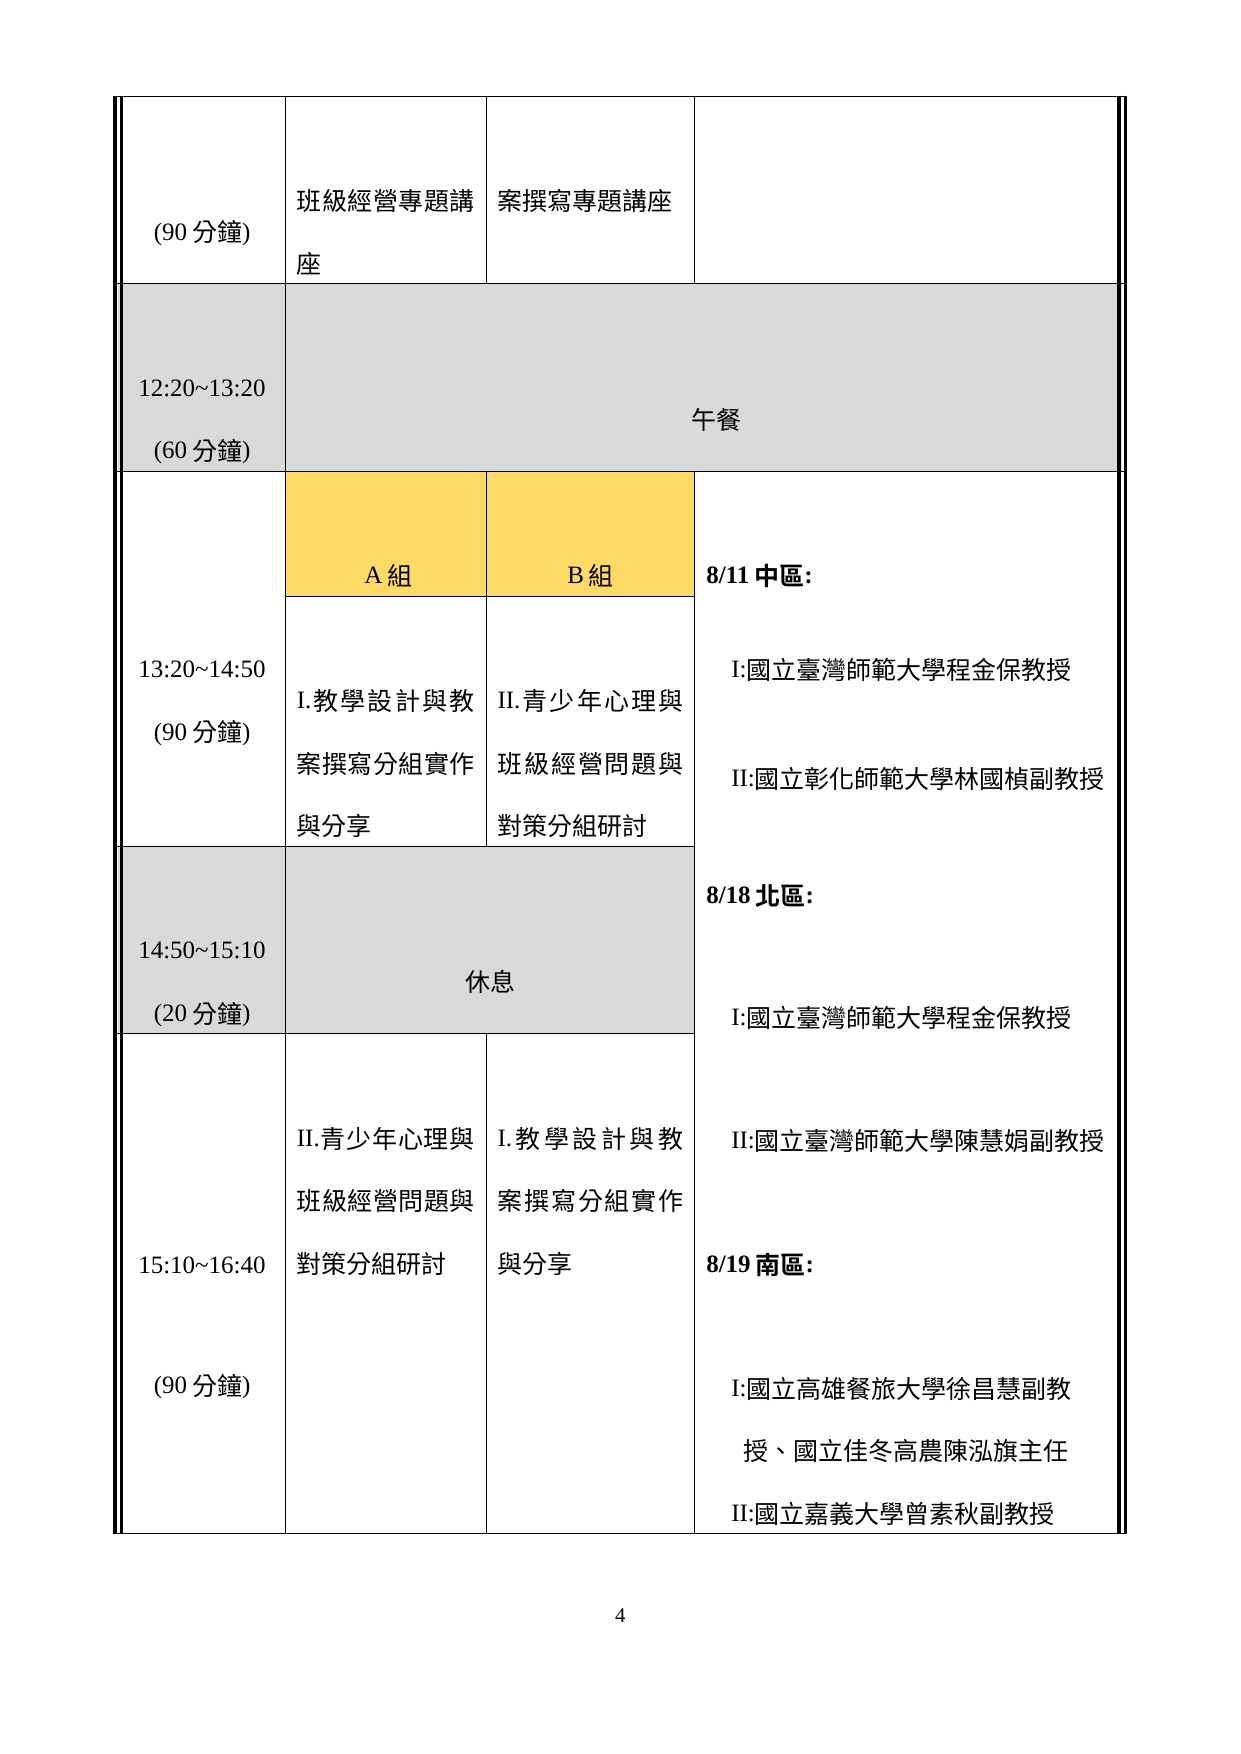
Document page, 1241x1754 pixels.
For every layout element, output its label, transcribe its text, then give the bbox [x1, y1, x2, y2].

table_cell I.教學設計與教案撰寫分組實作與分享 [487, 1034, 694, 1533]
table_cell 案撰寫專題講座 [487, 97, 694, 283]
table_cell II.青少年心理與班級經營問題與對策分組研討 [286, 1034, 486, 1533]
table_cell I.教學設計與教案撰寫分組實作與分享 [286, 597, 486, 846]
table_cell 班級經營專題講座 [286, 97, 486, 283]
table_cell II.青少年心理與班級經營問題與對策分組研討 [487, 597, 694, 846]
table_cell 8/11中區: I:國立臺灣師範大學程金保教授 II:國立彰化師範大學林國楨副教授 8/18北區: I:國立臺灣師範大學程金保教授 II:國立臺灣師範大學陳慧娟副教授 8/19南區: I:國立高雄餐旅大學徐昌慧副教授、國立佳冬高農陳泓旗主任 II:國立嘉義大學曾素秋副教授 [695, 472, 1117, 1533]
table_cell 午餐 [286, 284, 1117, 471]
table_cell 14:50~15:10 (20分鐘) [123, 847, 285, 1033]
table_cell A組 [286, 472, 486, 596]
table_cell (90分鐘) [123, 97, 285, 283]
table_cell 15:10~16:40 (90分鐘) [123, 1034, 285, 1533]
table_cell 12:20~13:20 (60分鐘) [123, 284, 285, 471]
table_cell [695, 97, 1117, 283]
table_cell 13:20~14:50 (90分鐘) [123, 472, 285, 846]
table_cell 休息 [286, 847, 694, 1033]
table_cell B組 [487, 472, 694, 596]
